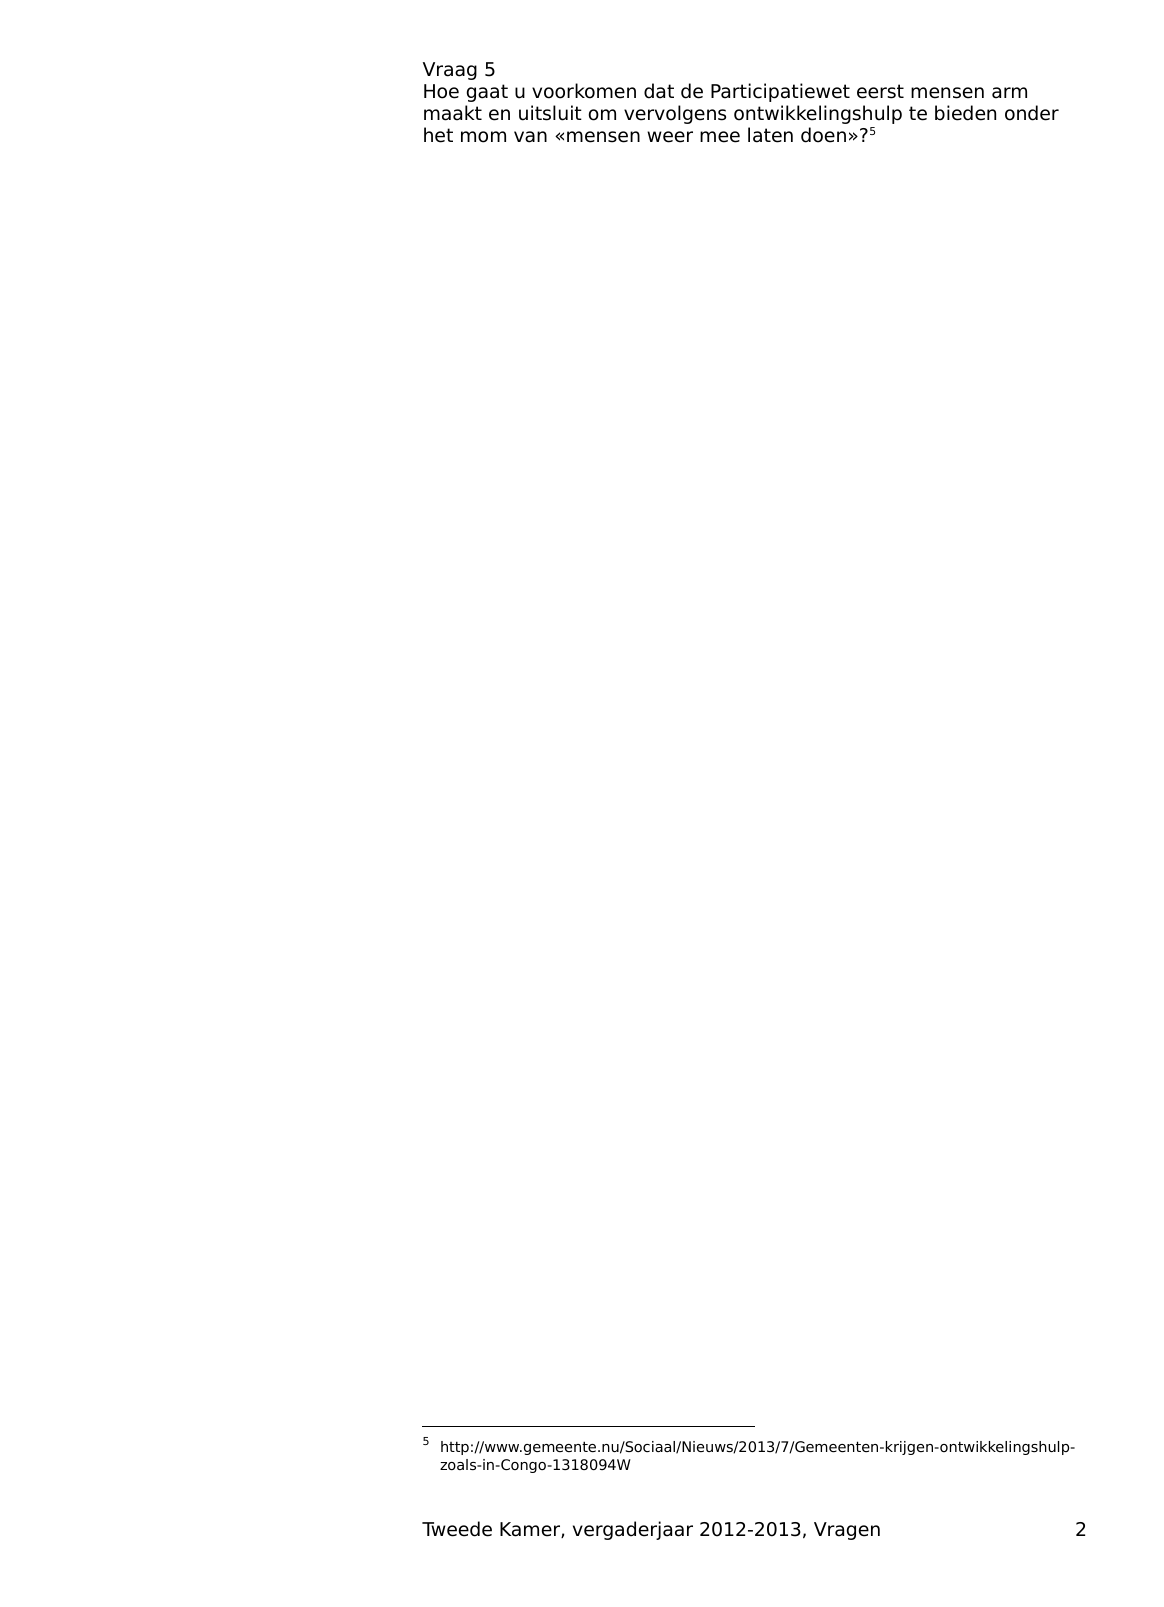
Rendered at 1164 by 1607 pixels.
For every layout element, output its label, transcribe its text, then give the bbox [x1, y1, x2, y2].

text http://www.gemeente.nu/Sociaal/Nieuws/2013/7/Gemeenten-krijgen-ontwikkelingshulp-zoals-in-Congo-1318094W [422, 1435, 1087, 1474]
text Hoe gaat u voorkomen dat de Participatiewet eerst mensen arm maakt en uitsluit om vervolgens ontwikkelingshulp te bieden onder het mom van «mensen weer mee laten doen»? [422, 81, 1087, 147]
text Vraag 5 [422, 59, 1087, 81]
